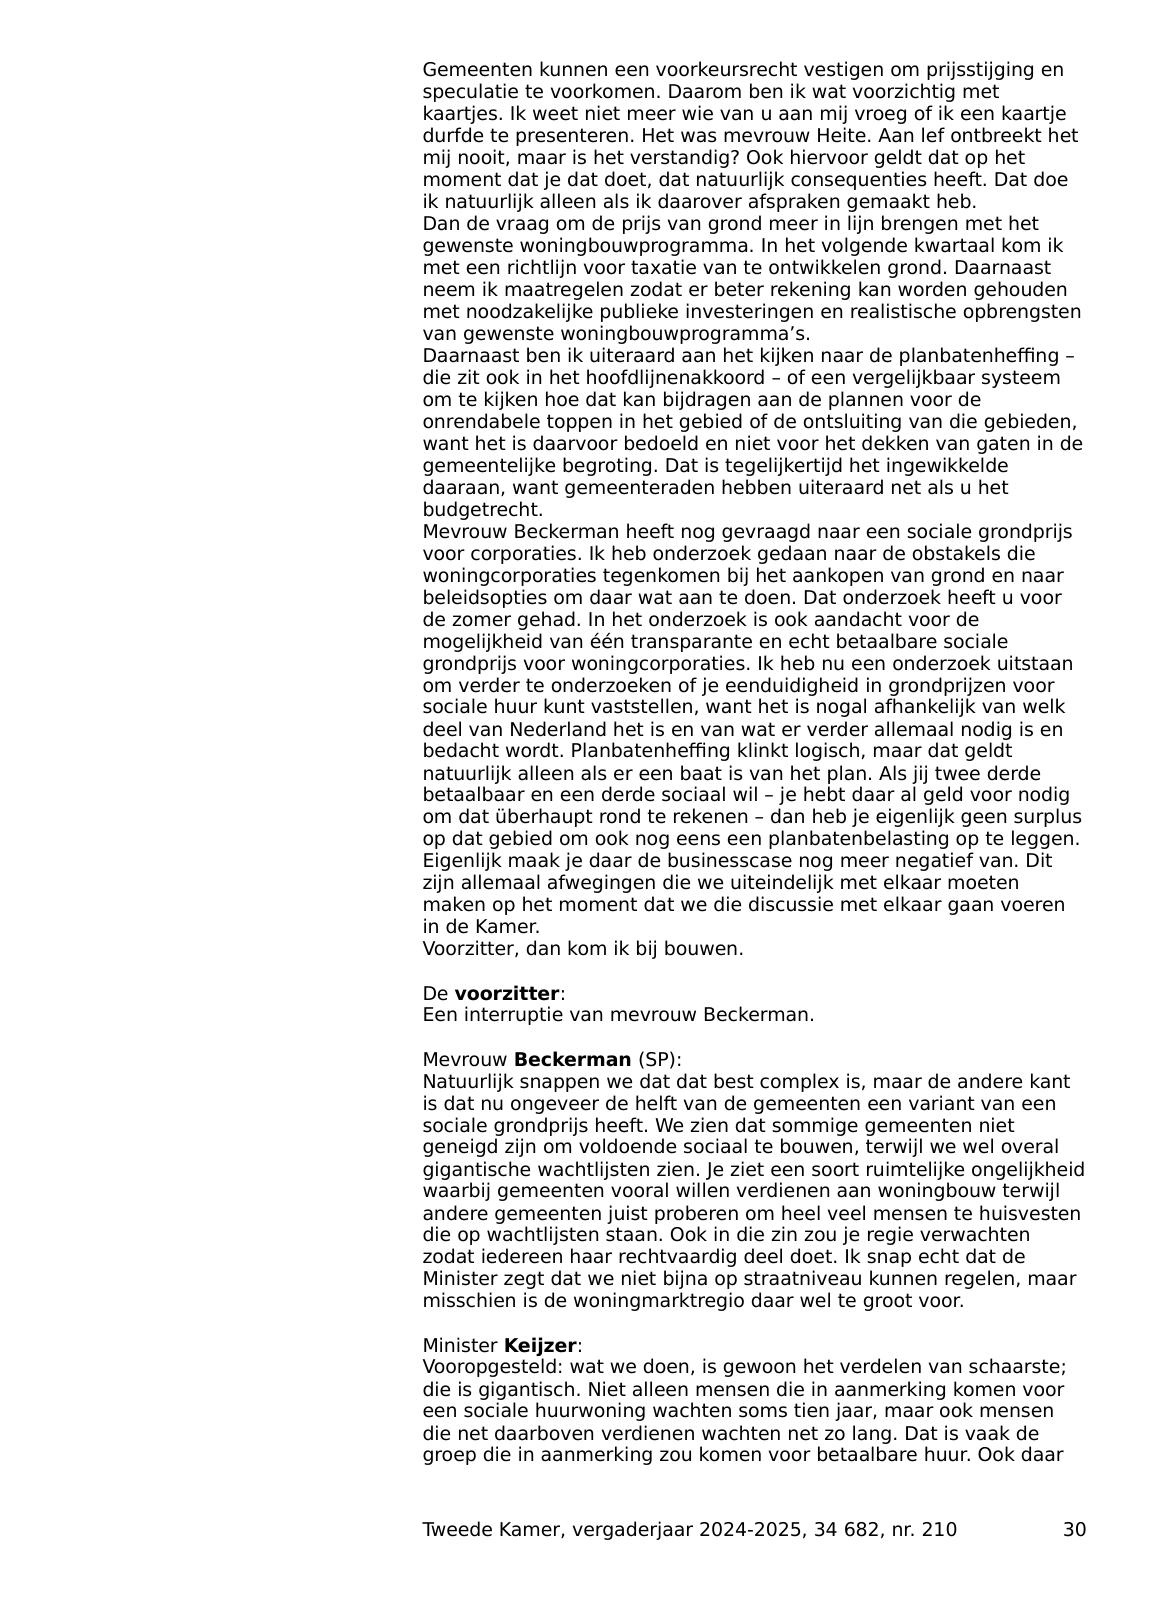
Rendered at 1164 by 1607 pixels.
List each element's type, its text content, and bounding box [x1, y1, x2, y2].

text Mevrouw Beckerman (SP): [422, 1048, 1087, 1071]
text Gemeenten kunnen een voorkeursrecht vestigen om prijsstijging en speculatie te voorkomen. Daarom ben ik wat voorzichtig met kaartjes. Ik weet niet meer wie van u aan mij vroeg of ik een kaartje durfde te presenteren. Het was mevrouw Heite. Aan lef ontbreekt het mij nooit, maar is het verstandig? Ook hiervoor geldt dat op het moment dat je dat doet, dat natuurlijk consequenties heeft. Dat doe ik natuurlijk alleen als ik daarover afspraken gemaakt heb. [422, 59, 1087, 213]
text Een interruptie van mevrouw Beckerman. [422, 1004, 1087, 1026]
text Mevrouw Beckerman heeft nog gevraagd naar een sociale grondprijs voor corporaties. Ik heb onderzoek gedaan naar de obstakels die woningcorporaties tegenkomen bij het aankopen van grond en naar beleidsopties om daar wat aan te doen. Dat onderzoek heeft u voor de zomer gehad. In het onderzoek is ook aandacht voor de mogelijkheid van één transparante en echt betaalbare sociale grondprijs voor woningcorporaties. Ik heb nu een onderzoek uitstaan om verder te onderzoeken of je eenduidigheid in grondprijzen voor sociale huur kunt vaststellen, want het is nogal afhankelijk van welk deel van Nederland het is en van wat er verder allemaal nodig is en bedacht wordt. Planbatenheffing klinkt logisch, maar dat geldt natuurlijk alleen als er een baat is van het plan. Als jij twee derde betaalbaar en een derde sociaal wil – je hebt daar al geld voor nodig om dat überhaupt rond te rekenen – dan heb je eigenlijk geen surplus op dat gebied om ook nog eens een planbatenbelasting op te leggen. Eigenlijk maak je daar de businesscase nog meer negatief van. Dit zijn allemaal afwegingen die we uiteindelijk met elkaar moeten maken op het moment dat we die discussie met elkaar gaan voeren in de Kamer. [422, 521, 1087, 938]
text Natuurlijk snappen we dat dat best complex is, maar de andere kant is dat nu ongeveer de helft van de gemeenten een variant van een sociale grondprijs heeft. We zien dat sommige gemeenten niet geneigd zijn om voldoende sociaal te bouwen, terwijl we wel overal gigantische wachtlijsten zien. Je ziet een soort ruimtelijke ongelijkheid waarbij gemeenten vooral willen verdienen aan woningbouw terwijl andere gemeenten juist proberen om heel veel mensen te huisvesten die op wachtlijsten staan. Ook in die zin zou je regie verwachten zodat iedereen haar rechtvaardig deel doet. Ik snap echt dat de Minister zegt dat we niet bijna op straatniveau kunnen regelen, maar misschien is de woningmarktregio daar wel te groot voor. [422, 1071, 1087, 1312]
text Vooropgesteld: wat we doen, is gewoon het verdelen van schaarste; die is gigantisch. Niet alleen mensen die in aanmerking komen voor een sociale huurwoning wachten soms tien jaar, maar ook mensen die net daarboven verdienen wachten net zo lang. Dat is vaak de groep die in aanmerking zou komen voor betaalbare huur. Ook daar [422, 1356, 1087, 1466]
text Voorzitter, dan kom ik bij bouwen. [422, 938, 1087, 960]
text De voorzitter: [422, 982, 1087, 1004]
text Dan de vraag om de prijs van grond meer in lijn brengen met het gewenste woningbouwprogramma. In het volgende kwartaal kom ik met een richtlijn voor taxatie van te ontwikkelen grond. Daarnaast neem ik maatregelen zodat er beter rekening kan worden gehouden met noodzakelijke publieke investeringen en realistische opbrengsten van gewenste woningbouwprogramma’s. [422, 213, 1087, 345]
text Daarnaast ben ik uiteraard aan het kijken naar de planbatenheffing – die zit ook in het hoofdlijnenakkoord – of een vergelijkbaar systeem om te kijken hoe dat kan bijdragen aan de plannen voor de onrendabele toppen in het gebied of de ontsluiting van die gebieden, want het is daarvoor bedoeld en niet voor het dekken van gaten in de gemeentelijke begroting. Dat is tegelijkertijd het ingewikkelde daaraan, want gemeenteraden hebben uiteraard net als u het budgetrecht. [422, 345, 1087, 521]
text Minister Keijzer: [422, 1334, 1087, 1356]
